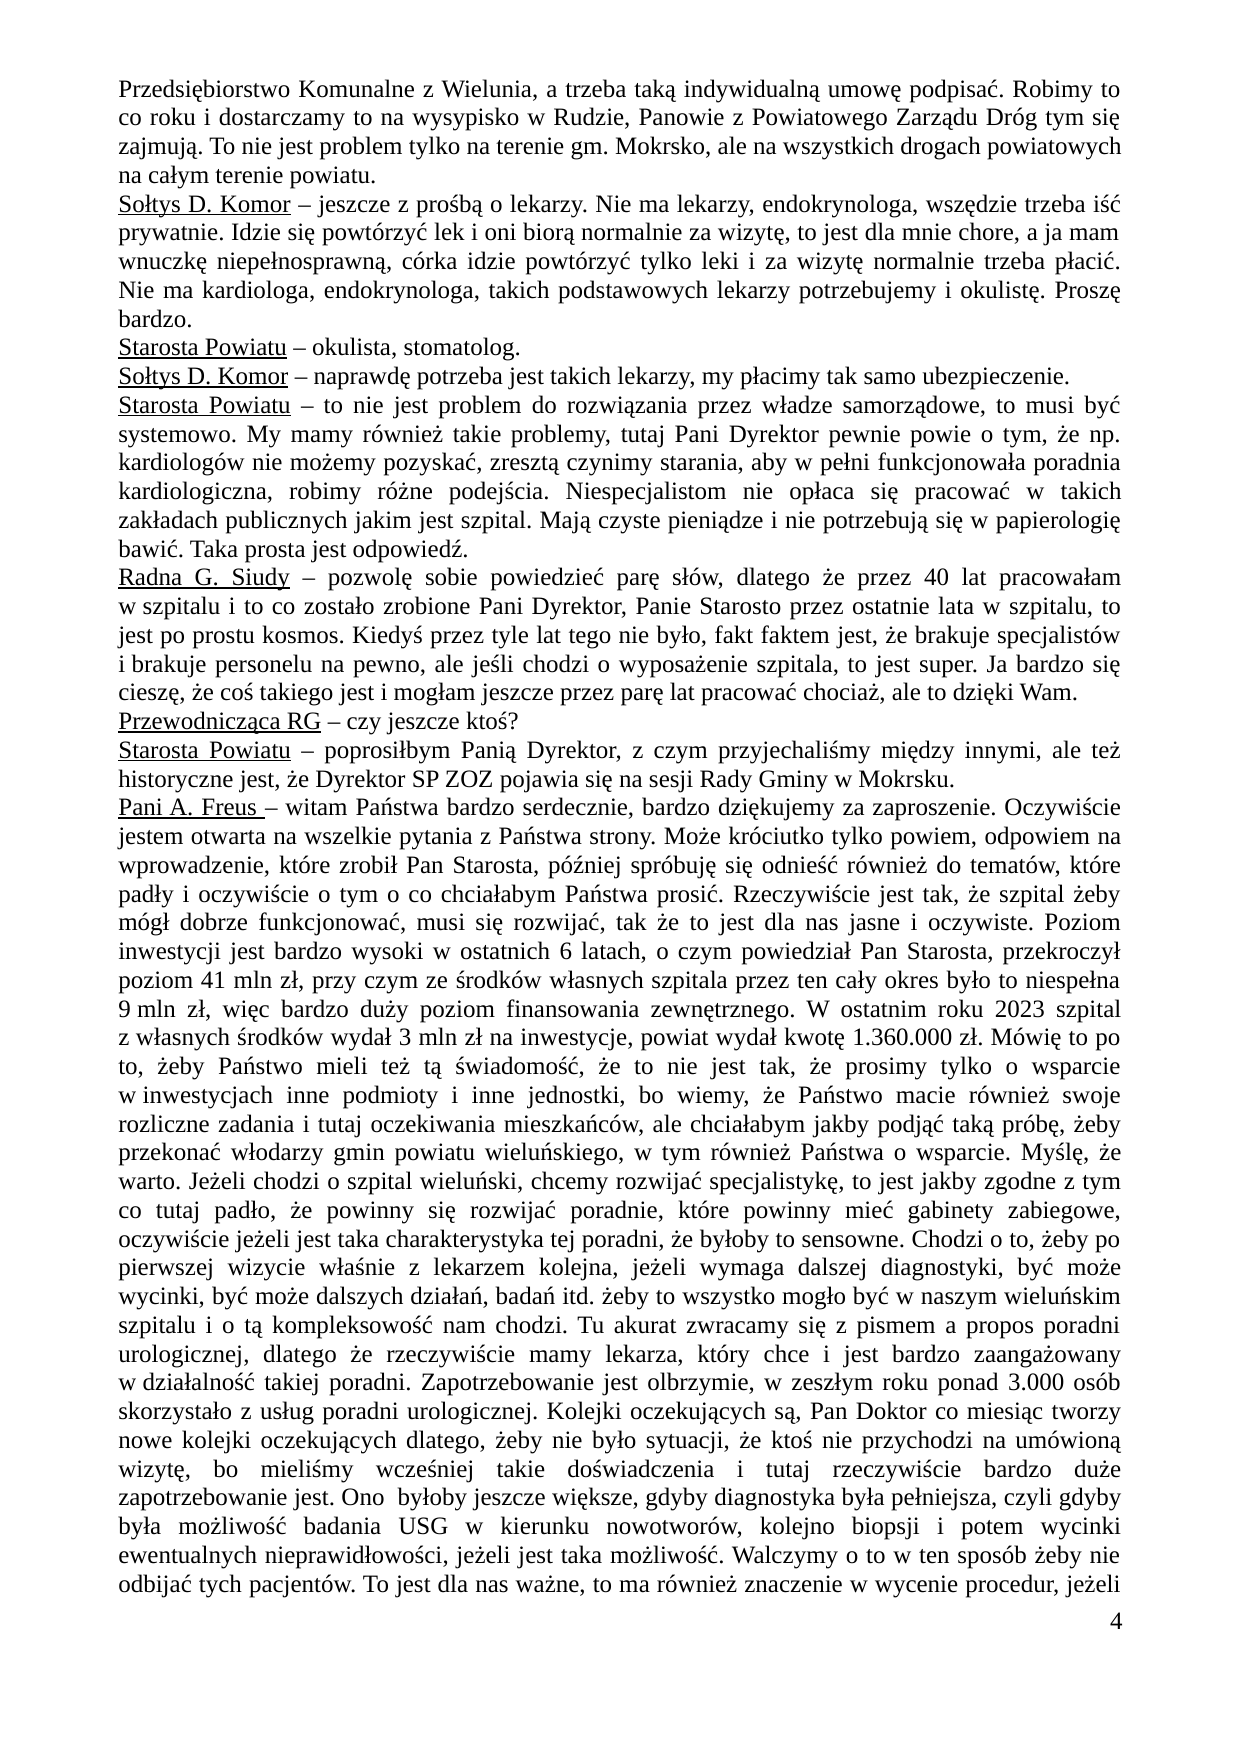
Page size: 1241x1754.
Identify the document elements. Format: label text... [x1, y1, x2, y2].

text Starosta Powiatu – to nie jest problem do rozwiązania przez władze samorządowe, to musi być systemowo. My mamy również takie problemy, tutaj Pani Dyrektor pewnie powie o tym, że np. kardiologów nie możemy pozyskać, zresztą czynimy starania, aby w pełni funkcjonowała poradnia kardiologiczna, robimy różne podejścia. Niespecjalistom nie opłaca się pracować w takich zakładach publicznych jakim jest szpital. Mają czyste pieniądze i nie potrzebują się w papierologię bawić. Taka prosta jest odpowiedź. [118, 390, 1122, 562]
text Radna G. Siudy – pozwolę sobie powiedzieć parę słów, dlatego że przez 40 lat pracowałam w szpitalu i to co zostało zrobione Pani Dyrektor, Panie Starosto przez ostatnie lata w szpitalu, to jest po prostu kosmos. Kiedyś przez tyle lat tego nie było, fakt faktem jest, że brakuje specjalistów i brakuje personelu na pewno, ale jeśli chodzi o wyposażenie szpitala, to jest super. Ja bardzo się cieszę, że coś takiego jest i mogłam jeszcze przez parę lat pracować chociaż, ale to dzięki Wam. [118, 562, 1122, 706]
text Starosta Powiatu – poprosiłbym Panią Dyrektor, z czym przyjechaliśmy między innymi, ale też historyczne jest, że Dyrektor SP ZOZ pojawia się na sesji Rady Gminy w Mokrsku. [118, 735, 1122, 792]
text Przedsiębiorstwo Komunalne z Wielunia, a trzeba taką indywidualną umowę podpisać. Robimy to co roku i dostarczamy to na wysypisko w Rudzie, Panowie z Powiatowego Zarządu Dróg tym się zajmują. To nie jest problem tylko na terenie gm. Mokrsko, ale na wszystkich drogach powiatowych na całym terenie powiatu. [118, 74, 1122, 189]
text Pani A. Freus – witam Państwa bardzo serdecznie, bardzo dziękujemy za zaproszenie. Oczywiście jestem otwarta na wszelkie pytania z Państwa strony. Może króciutko tylko powiem, odpowiem na wprowadzenie, które zrobił Pan Starosta, później spróbuję się odnieść również do tematów, które padły i oczywiście o tym o co chciałabym Państwa prosić. Rzeczywiście jest tak, że szpital żeby mógł dobrze funkcjonować, musi się rozwijać, tak że to jest dla nas jasne i oczywiste. Poziom inwestycji jest bardzo wysoki w ostatnich 6 latach, o czym powiedział Pan Starosta, przekroczył poziom 41 mln zł, przy czym ze środków własnych szpitala przez ten cały okres było to niespełna 9 mln zł, więc bardzo duży poziom finansowania zewnętrznego. W ostatnim roku 2023 szpital z własnych środków wydał 3 mln zł na inwestycje, powiat wydał kwotę 1.360.000 zł. Mówię to po to, żeby Państwo mieli też tą świadomość, że to nie jest tak, że prosimy tylko o wsparcie w inwestycjach inne podmioty i inne jednostki, bo wiemy, że Państwo macie również swoje rozliczne zadania i tutaj oczekiwania mieszkańców, ale chciałabym jakby podjąć taką próbę, żeby przekonać włodarzy gmin powiatu wieluńskiego, w tym również Państwa o wsparcie. Myślę, że warto. Jeżeli chodzi o szpital wieluński, chcemy rozwijać specjalistykę, to jest jakby zgodne z tym co tutaj padło, że powinny się rozwijać poradnie, które powinny mieć gabinety zabiegowe, oczywiście jeżeli jest taka charakterystyka tej poradni, że byłoby to sensowne. Chodzi o to, żeby po pierwszej wizycie właśnie z lekarzem kolejna, jeżeli wymaga dalszej diagnostyki, być może wycinki, być może dalszych działań, badań itd. żeby to wszystko mogło być w naszym wieluńskim szpitalu i o tą kompleksowość nam chodzi. Tu akurat zwracamy się z pismem a propos poradni urologicznej, dlatego że rzeczywiście mamy lekarza, który chce i jest bardzo zaangażowany w działalność takiej poradni. Zapotrzebowanie jest olbrzymie, w zeszłym roku ponad 3.000 osób skorzystało z usług poradni urologicznej. Kolejki oczekujących są, Pan Doktor co miesiąc tworzy nowe kolejki oczekujących dlatego, żeby nie było sytuacji, że ktoś nie przychodzi na umówioną wizytę, bo mieliśmy wcześniej takie doświadczenia i tutaj rzeczywiście bardzo duże zapotrzebowanie jest. Ono byłoby jeszcze większe, gdyby diagnostyka była pełniejsza, czyli gdyby była możliwość badania USG w kierunku nowotworów, kolejno biopsji i potem wycinki ewentualnych nieprawidłowości, jeżeli jest taka możliwość. Walczymy o to w ten sposób żeby nie odbijać tych pacjentów. To jest dla nas ważne, to ma również znaczenie w wycenie procedur, jeżeli [118, 792, 1122, 1597]
text Przewodnicząca RG – czy jeszcze ktoś? [118, 706, 1122, 735]
text Sołtys D. Komor – naprawdę potrzeba jest takich lekarzy, my płacimy tak samo ubezpieczenie. [118, 361, 1122, 390]
text Sołtys D. Komor – jeszcze z prośbą o lekarzy. Nie ma lekarzy, endokrynologa, wszędzie trzeba iść prywatnie. Idzie się powtórzyć lek i oni biorą normalnie za wizytę, to jest dla mnie chore, a ja mam wnuczkę niepełnosprawną, córka idzie powtórzyć tylko leki i za wizytę normalnie trzeba płacić. Nie ma kardiologa, endokrynologa, takich podstawowych lekarzy potrzebujemy i okulistę. Proszę bardzo. [118, 189, 1122, 332]
text Starosta Powiatu – okulista, stomatolog. [118, 332, 1122, 361]
